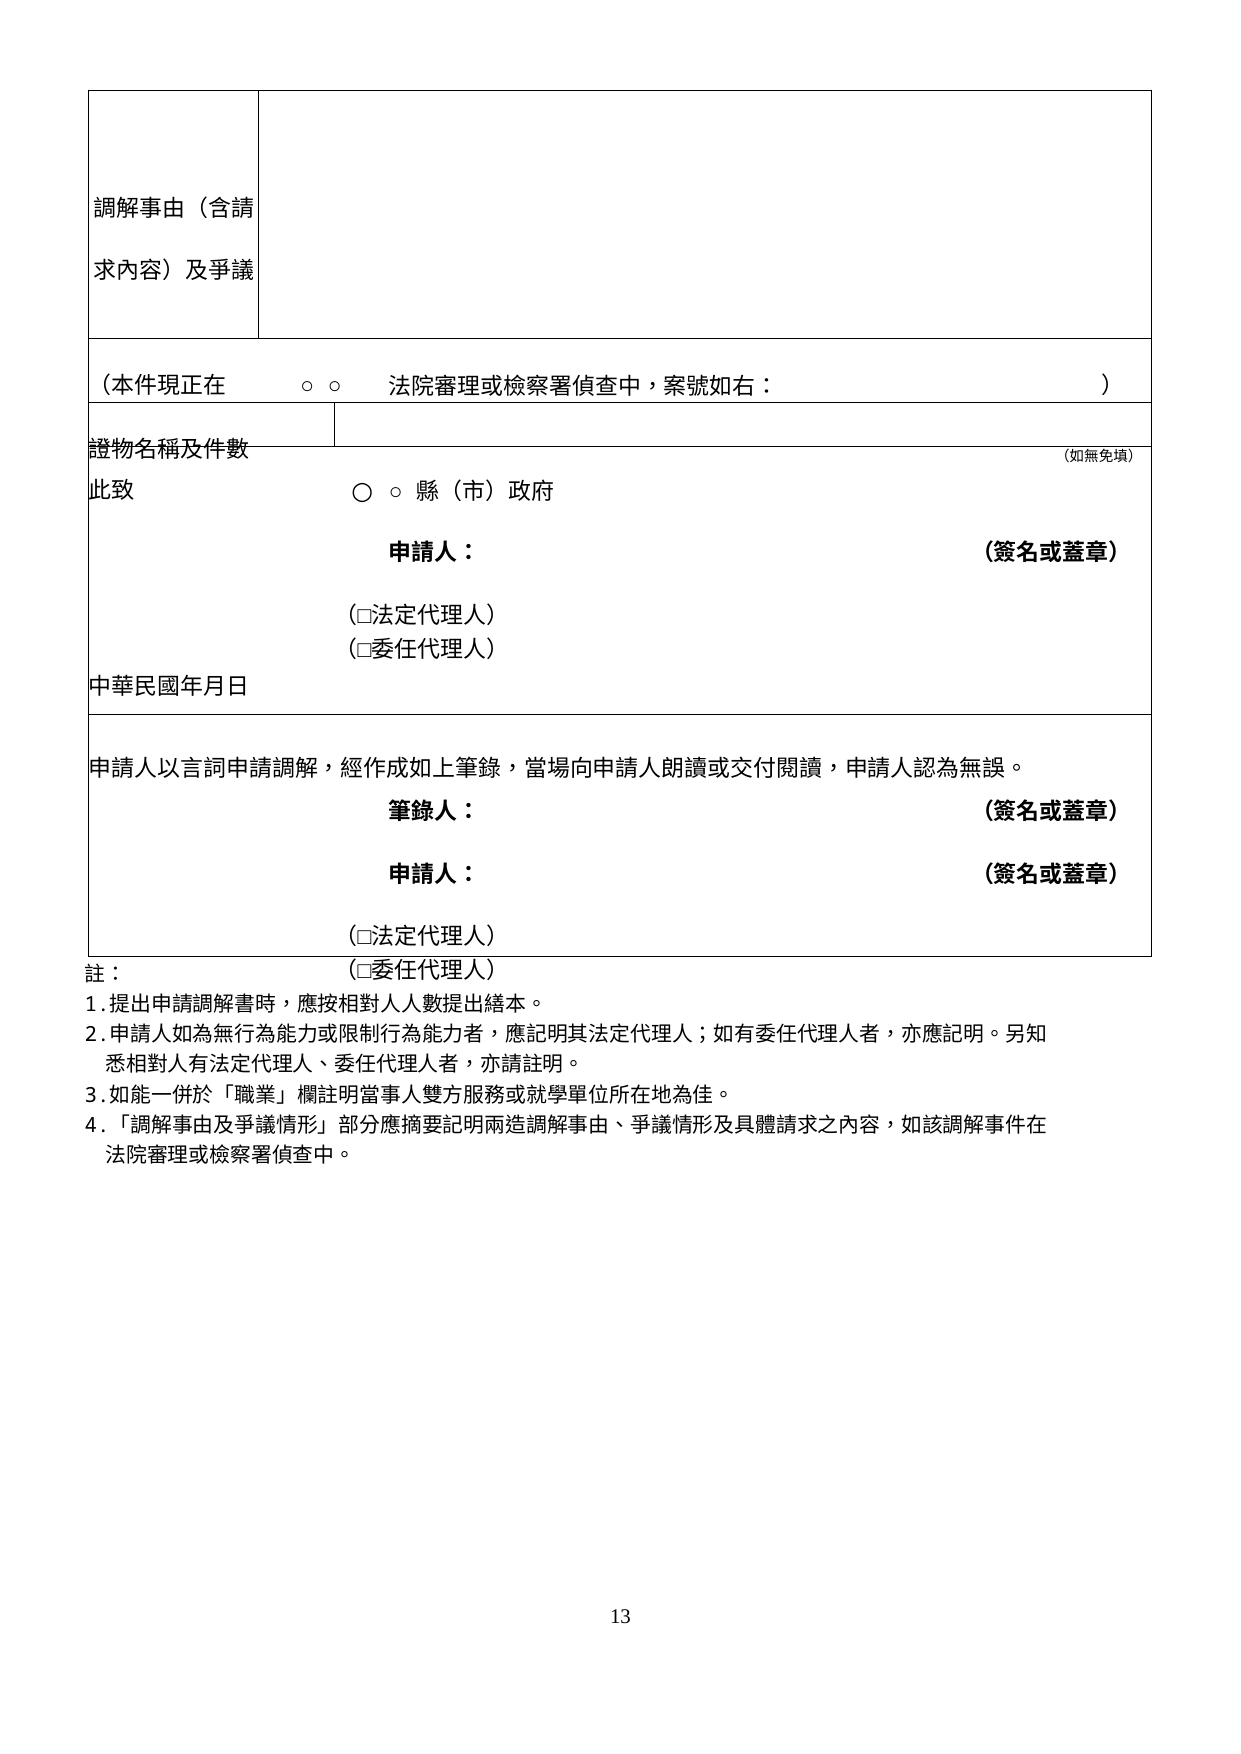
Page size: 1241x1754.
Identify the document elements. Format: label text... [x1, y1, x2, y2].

table_header [259, 91, 1151, 338]
table_cell [259, 893, 334, 956]
table_cell （簽名或蓋章） [936, 768, 1136, 830]
table_cell [259, 830, 334, 892]
table_header 調解事由（含請求內容）及爭議情形 [89, 91, 258, 338]
table_cell [864, 509, 936, 572]
table_cell [259, 509, 334, 572]
table_cell （如無免填） [335, 403, 1151, 446]
table_cell 法院審理或檢察署偵查中，案號如右： [389, 339, 863, 402]
table_cell （簽名或蓋章） [936, 830, 1136, 892]
table_cell [89, 572, 259, 643]
table_cell [1136, 447, 1151, 509]
table_cell [335, 509, 389, 572]
text 2.申請人如為無行為能力或限制行為能力者，應記明其法定代理人；如有委任代理人者，亦應記明。另知悉相對人有法定代理人、委任代理人者，亦請註明。 [84, 1017, 1053, 1078]
table_cell 中華民國年月日 [89, 643, 1151, 713]
table_cell ） [936, 339, 1136, 402]
table_cell ○ 縣（市）政府 [389, 447, 863, 509]
table_cell （□法定代理人） （□委任代理人） [335, 572, 1151, 643]
table_cell [864, 830, 936, 892]
table_cell 申請人： [389, 830, 863, 892]
table_cell [89, 893, 259, 956]
table_cell 證物名稱及件數 [89, 403, 334, 446]
table_cell [259, 768, 334, 830]
table_cell [89, 830, 259, 892]
table_cell [89, 509, 259, 572]
table_cell [1136, 768, 1151, 830]
table_cell [864, 339, 936, 402]
table_cell [259, 572, 334, 643]
table_cell [864, 768, 936, 830]
table_cell [89, 768, 259, 830]
table_cell 申請人以言詞申請調解，經作成如上筆錄，當場向申請人朗讀或交付閱讀，申請人認為無誤。 [89, 715, 1151, 767]
table_cell [936, 447, 1136, 509]
table_cell [335, 768, 389, 830]
table_cell ○ ○ [300, 339, 389, 402]
text 3.如能一併於「職業」欄註明當事人雙方服務或就學單位所在地為佳。 [84, 1078, 1053, 1108]
table_cell 此致 [89, 447, 300, 509]
table_cell 筆錄人： [389, 768, 863, 830]
table_cell 申請人： [389, 509, 863, 572]
table_cell [1136, 339, 1151, 402]
table_cell （□法定代理人） （□委任代理人） [335, 893, 1151, 956]
table_cell [1136, 509, 1151, 572]
table_cell （本件現正在 [89, 339, 300, 402]
text 註： [84, 957, 1053, 987]
table_cell （簽名或蓋章） [936, 509, 1136, 572]
text 4.「調解事由及爭議情形」部分應摘要記明兩造調解事由、爭議情形及具體請求之內容，如該調解事件在法院審理或檢察署偵查中。 [84, 1108, 1053, 1169]
table_cell [864, 447, 936, 509]
table_cell [1136, 830, 1151, 892]
table_cell [300, 447, 389, 509]
text 1.提出申請調解書時，應按相對人人數提出繕本。 [84, 987, 1053, 1017]
table_cell [335, 830, 389, 892]
